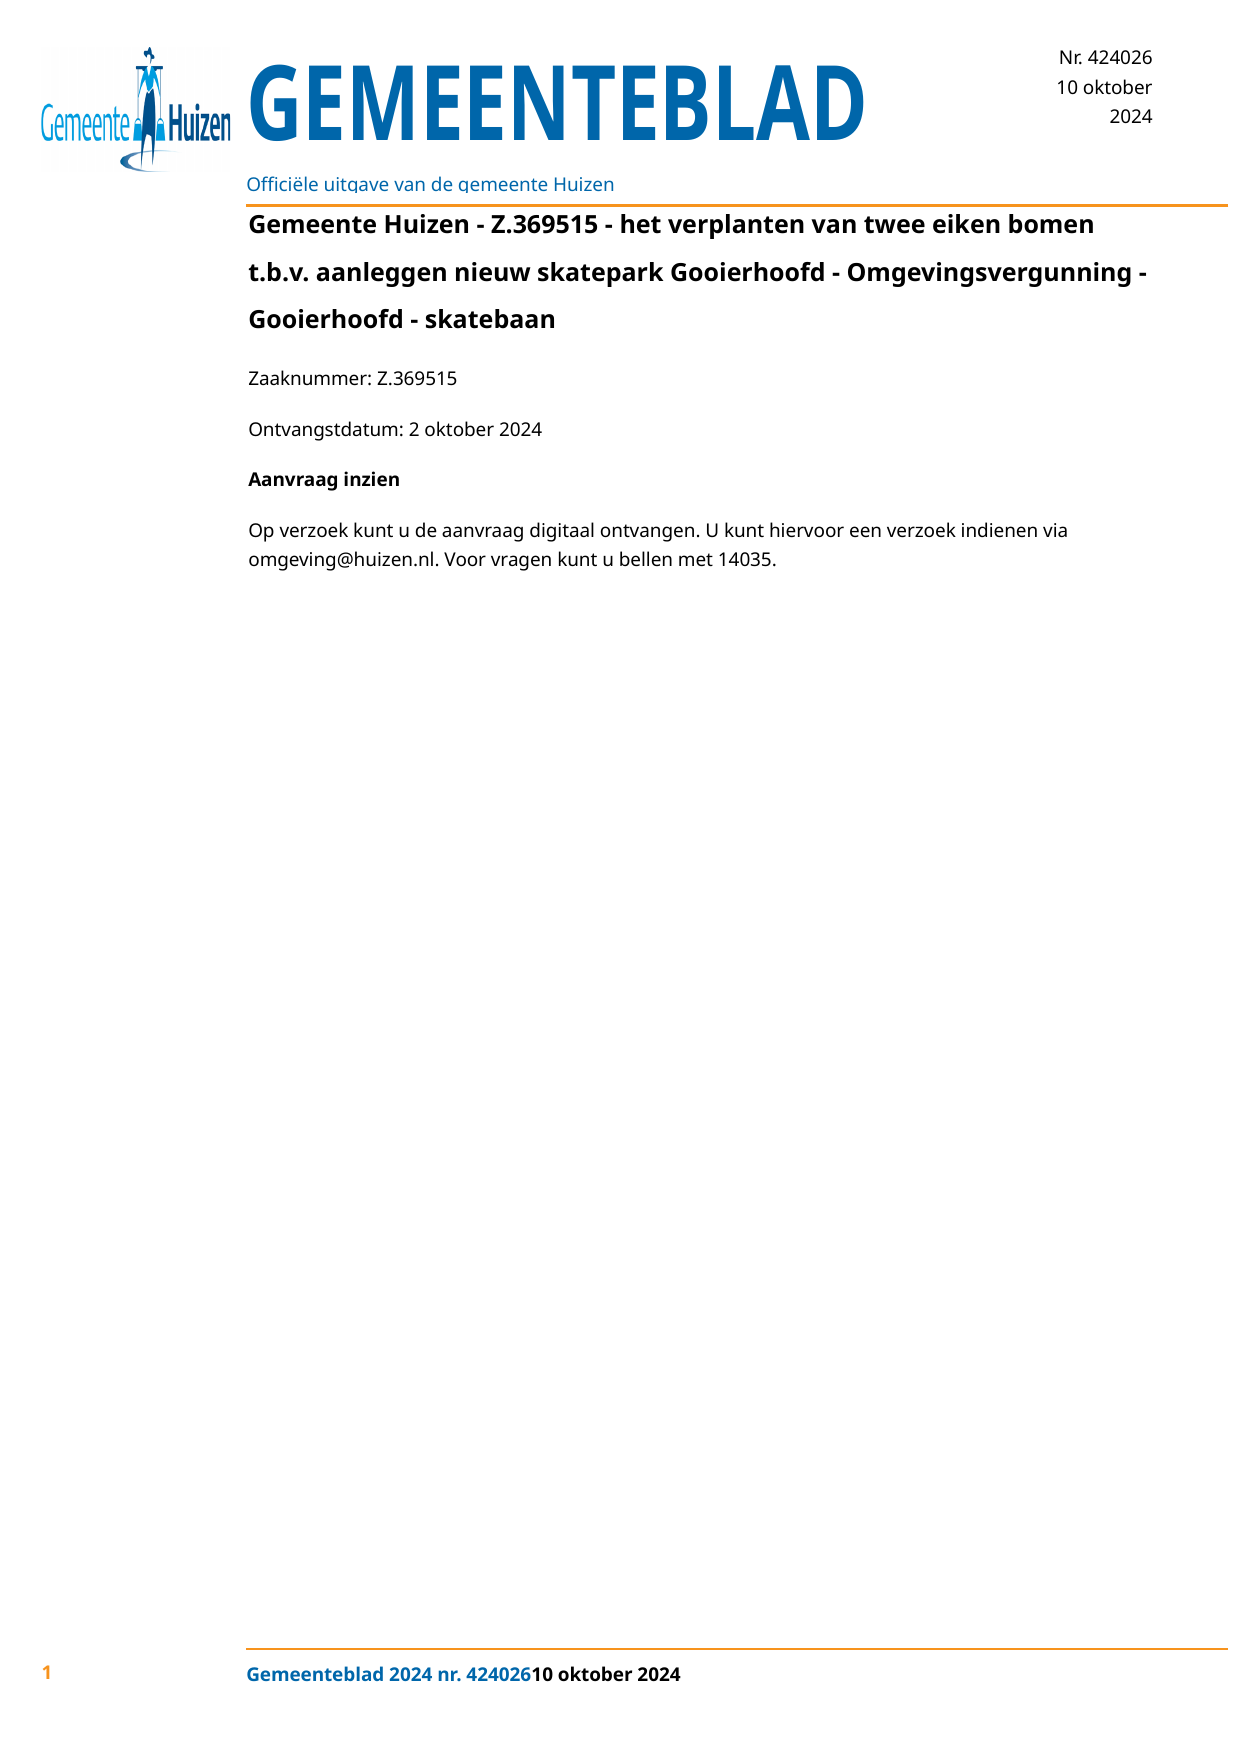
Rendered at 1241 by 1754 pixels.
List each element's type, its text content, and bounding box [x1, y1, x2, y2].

text Zaaknummer: Z.369515 [248, 366, 1152, 391]
text Gemeente Huizen - Z.369515 - het verplanten van twee eiken bomen t.b.v. aanleggen nieuw skatepark Gooierhoofd - Omgevingsvergunning - Gooierhoofd - skatebaan [248, 207, 1152, 336]
text Aanvraag inzien [248, 466, 1152, 492]
text Ontvangstdatum: 2 oktober 2024 [248, 416, 1152, 442]
text Op verzoek kunt u de aanvraag digitaal ontvangen. U kunt hiervoor een verzoek indienen via omgeving@huizen.nl. Voor vragen kunt u bellen met 14035. [248, 517, 1152, 572]
picture [41, 47, 231, 172]
